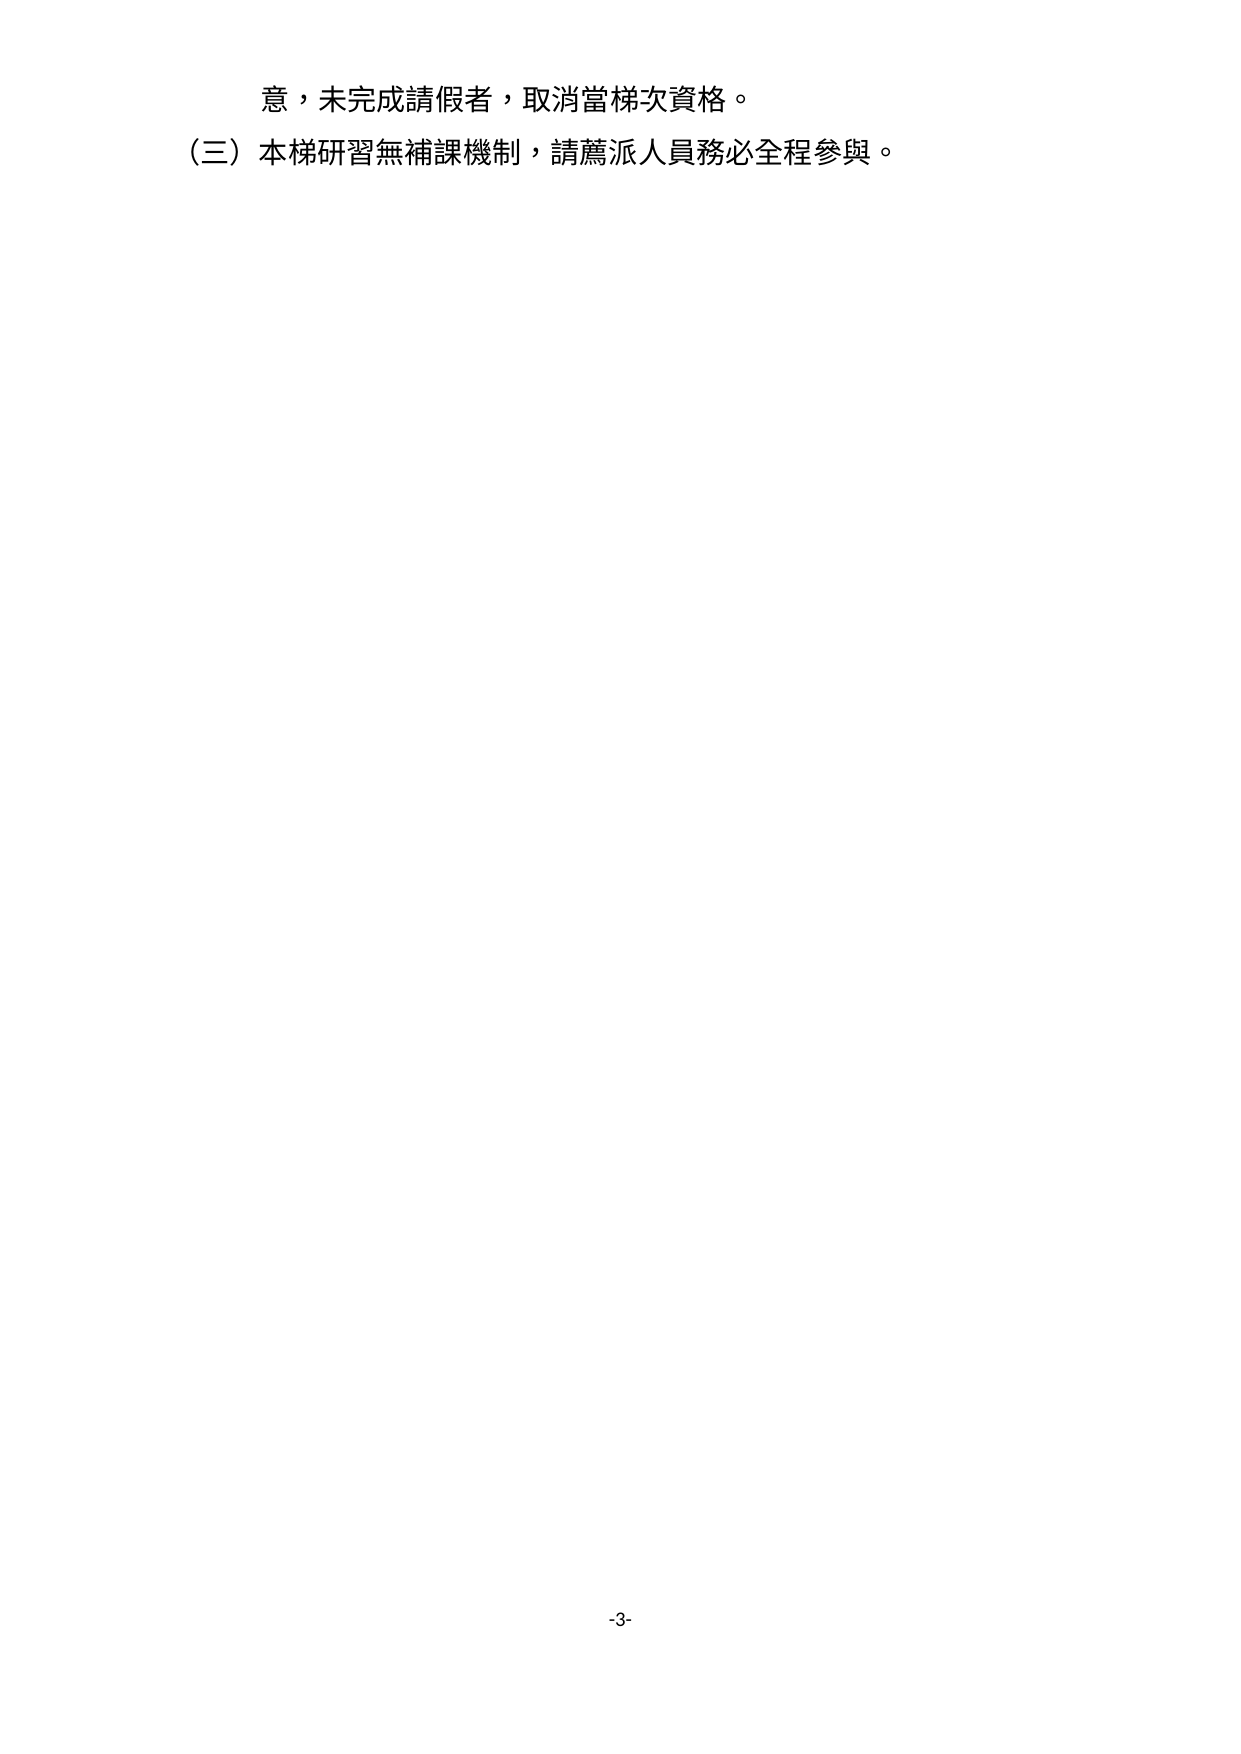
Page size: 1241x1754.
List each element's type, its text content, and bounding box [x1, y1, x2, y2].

text （三）本梯研習無補課機制，請薦派人員務必全程參與。 [171, 129, 1128, 172]
text 意，未完成請假者，取消當梯次資格。 [171, 77, 1128, 119]
